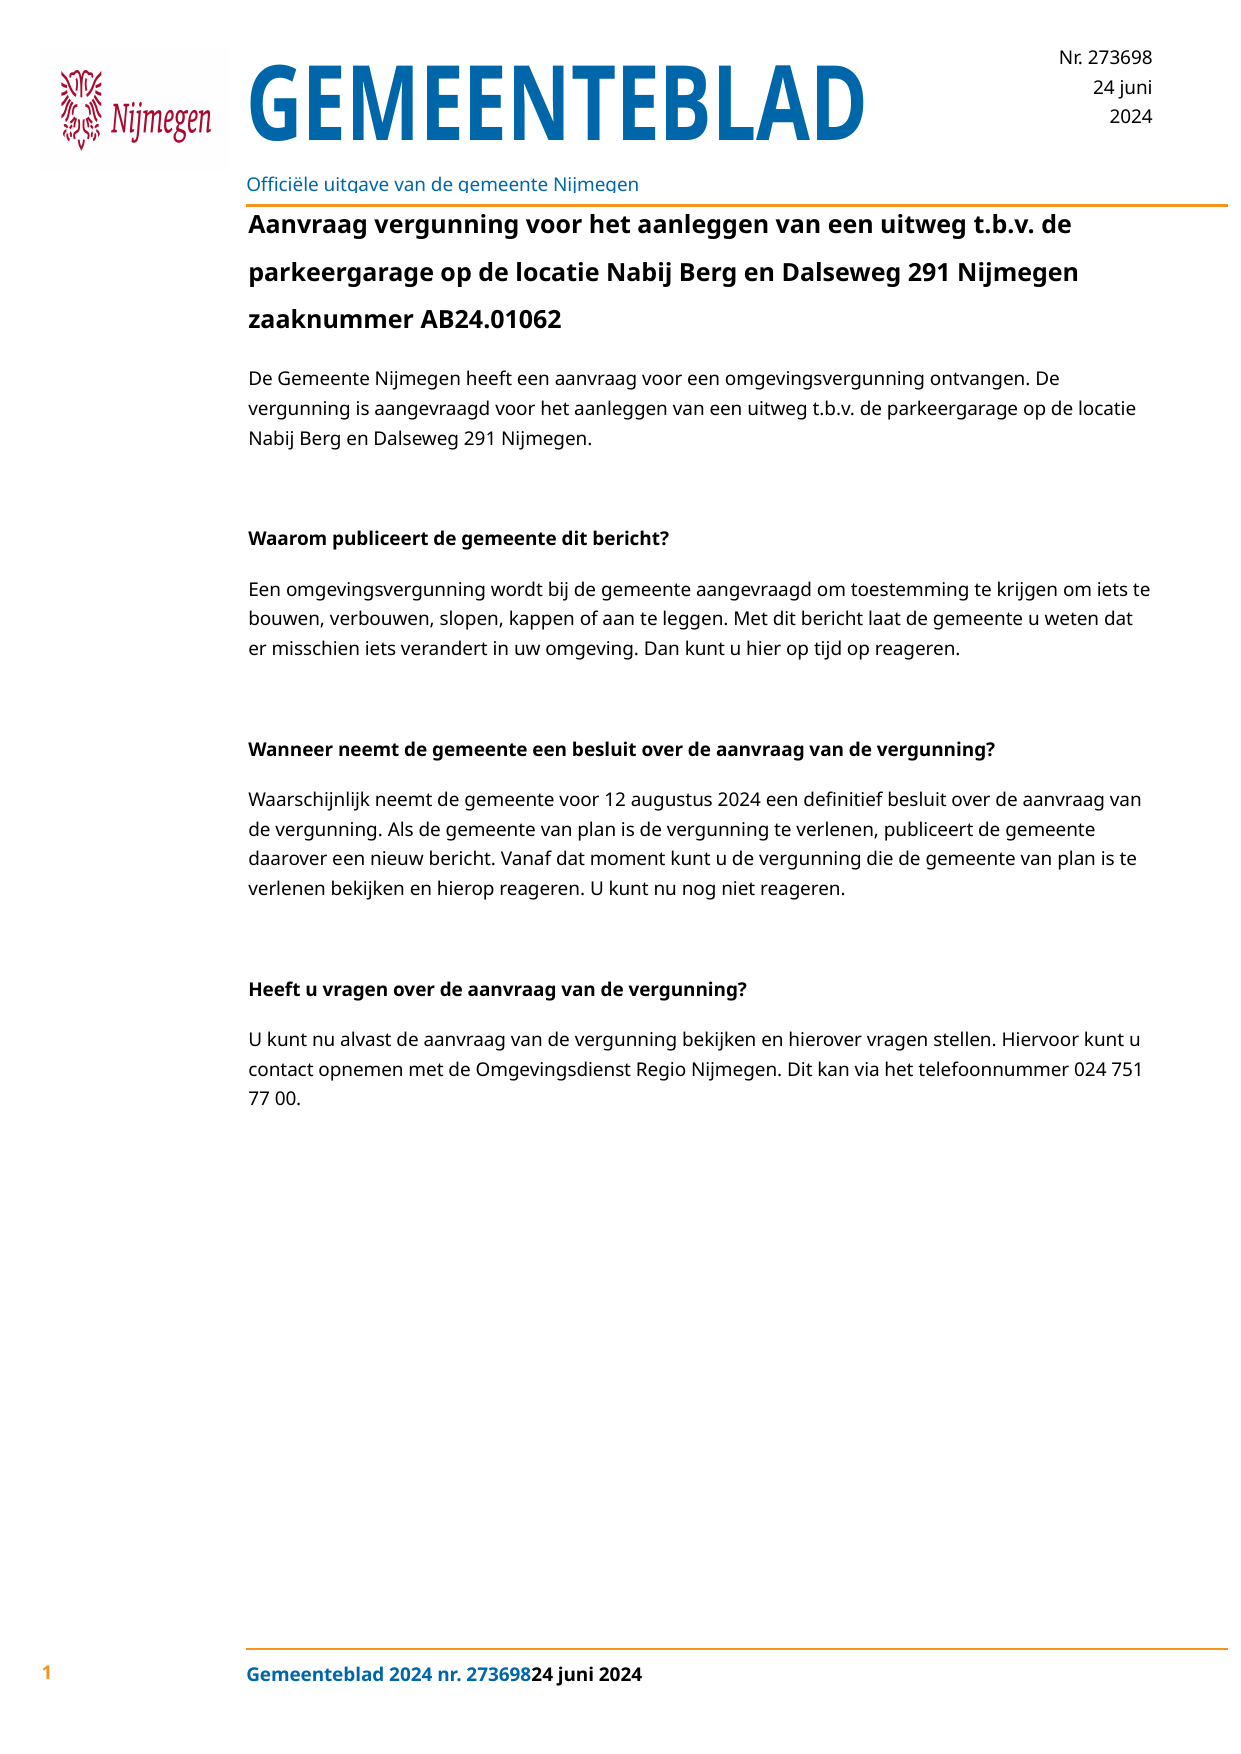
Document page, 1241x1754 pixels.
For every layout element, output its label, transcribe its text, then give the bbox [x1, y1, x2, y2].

text Wanneer neemt de gemeente een besluit over de aanvraag van de vergunning? [248, 736, 1152, 762]
picture [41, 47, 231, 172]
text Waarom publiceert de gemeente dit bericht? [248, 526, 1152, 551]
text Aanvraag vergunning voor het aanleggen van een uitweg t.b.v. de parkeergarage op de locatie Nabij Berg en Dalseweg 291 Nijmegen zaaknummer AB24.01062 [248, 207, 1152, 336]
text De Gemeente Nijmegen heeft een aanvraag voor een omgevingsvergunning ontvangen. De vergunning is aangevraagd voor het aanleggen van een uitweg t.b.v. de parkeergarage op de locatie Nabij Berg en Dalseweg 291 Nijmegen. [248, 366, 1152, 450]
text Een omgevingsvergunning wordt bij de gemeente aangevraagd om toestemming te krijgen om iets te bouwen, verbouwen, slopen, kappen of aan te leggen. Met dit bericht laat de gemeente u weten dat er misschien iets verandert in uw omgeving. Dan kunt u hier op tijd op reageren. [248, 576, 1152, 661]
text Waarschijnlijk neemt de gemeente voor 12 augustus 2024 een definitief besluit over de aanvraag van de vergunning. Als de gemeente van plan is de vergunning te verlenen, publiceert de gemeente daarover een nieuw bericht. Vanaf dat moment kunt u de vergunning die de gemeente van plan is te verlenen bekijken en hierop reageren. U kunt nu nog niet reageren. [248, 786, 1152, 901]
text U kunt nu alvast de aanvraag van de vergunning bekijken en hierover vragen stellen. Hiervoor kunt u contact opnemen met de Omgevingsdienst Regio Nijmegen. Dit kan via het telefoonnummer 024 751 77 00. [248, 1026, 1152, 1111]
text Heeft u vragen over de aanvraag van de vergunning? [248, 976, 1152, 1002]
